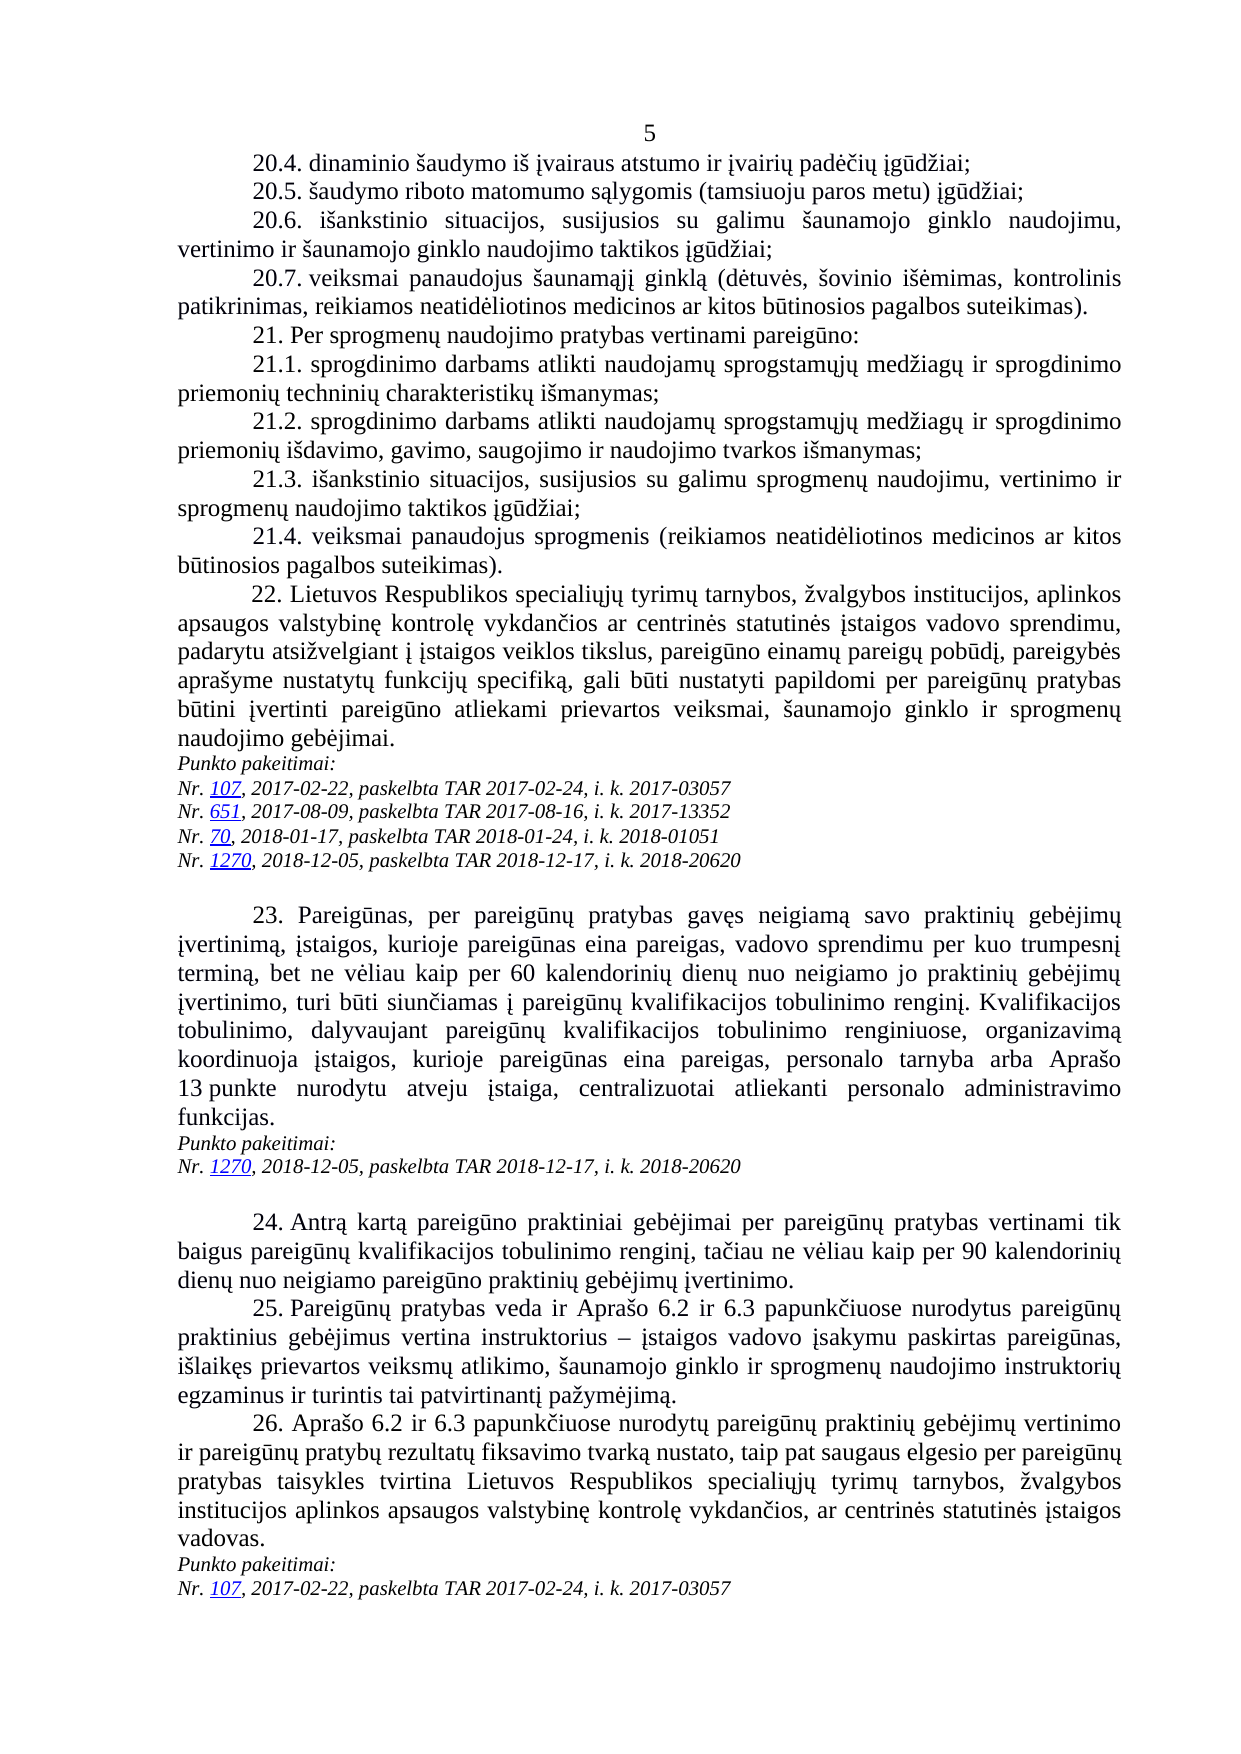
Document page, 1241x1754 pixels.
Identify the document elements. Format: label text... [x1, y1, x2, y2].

text Nr. 1270, 2018-12-05, paskelbta TAR 2018-12-17, i. k. 2018-20620 [177, 1154, 1122, 1178]
text 25. Pareigūnų pratybas veda ir Aprašo 6.2 ir 6.3 papunkčiuose nurodytus pareigūnų praktinius gebėjimus vertina instruktorius – įstaigos vadovo įsakymu paskirtas pareigūnas, išlaikęs prievartos veiksmų atlikimo, šaunamojo ginklo ir sprogmenų naudojimo instruktorių egzaminus ir turintis tai patvirtinantį pažymėjimą. [177, 1293, 1122, 1408]
text Punkto pakeitimai: [177, 751, 1122, 775]
text Nr. 1270, 2018-12-05, paskelbta TAR 2018-12-17, i. k. 2018-20620 [177, 848, 1122, 872]
text Nr. 70, 2018-01-17, paskelbta TAR 2018-01-24, i. k. 2018-01051 [177, 823, 1122, 848]
text 23. Pareigūnas, per pareigūnų pratybas gavęs neigiamą savo praktinių gebėjimų įvertinimą, įstaigos, kurioje pareigūnas eina pareigas, vadovo sprendimu per kuo trumpesnį terminą, bet ne vėliau kaip per 60 kalendorinių dienų nuo neigiamo jo praktinių gebėjimų įvertinimo, turi būti siunčiamas į pareigūnų kvalifikacijos tobulinimo renginį. Kvalifikacijos tobulinimo, dalyvaujant pareigūnų kvalifikacijos tobulinimo renginiuose, organizavimą koordinuoja įstaigos, kurioje pareigūnas eina pareigas, personalo tarnyba arba Aprašo 13 punkte nurodytu atveju įstaiga, centralizuotai atliekanti personalo administravimo funkcijas. [177, 900, 1122, 1130]
text 20.7. veiksmai panaudojus šaunamąjį ginklą (dėtuvės, šovinio išėmimas, kontrolinis patikrinimas, reikiamos neatidėliotinos medicinos ar kitos būtinosios pagalbos suteikimas). [177, 263, 1122, 320]
text 20.6. išankstinio situacijos, susijusios su galimu šaunamojo ginklo naudojimu, vertinimo ir šaunamojo ginklo naudojimo taktikos įgūdžiai; [177, 205, 1122, 263]
text Punkto pakeitimai: [177, 1552, 1122, 1576]
text 21.1. sprogdinimo darbams atlikti naudojamų sprogstamųjų medžiagų ir sprogdinimo priemonių techninių charakteristikų išmanymas; [177, 349, 1122, 406]
text 22. Lietuvos Respublikos specialiųjų tyrimų tarnybos, žvalgybos institucijos, aplinkos apsaugos valstybinę kontrolę vykdančios ar centrinės statutinės įstaigos vadovo sprendimu, padarytu atsižvelgiant į įstaigos veiklos tikslus, pareigūno einamų pareigų pobūdį, pareigybės aprašyme nustatytų funkcijų specifiką, gali būti nustatyti papildomi per pareigūnų pratybas būtini įvertinti pareigūno atliekami prievartos veiksmai, šaunamojo ginklo ir sprogmenų naudojimo gebėjimai. [177, 579, 1122, 751]
text 20.5. šaudymo riboto matomumo sąlygomis (tamsiuoju paros metu) įgūdžiai; [177, 176, 1122, 205]
text Nr. 107, 2017-02-22, paskelbta TAR 2017-02-24, i. k. 2017-03057 [177, 775, 1122, 799]
text Punkto pakeitimai: [177, 1130, 1122, 1154]
text 20.4. dinaminio šaudymo iš įvairaus atstumo ir įvairių padėčių įgūdžiai; [177, 148, 1122, 176]
text Nr. 651, 2017-08-09, paskelbta TAR 2017-08-16, i. k. 2017-13352 [177, 799, 1122, 823]
text 21.3. išankstinio situacijos, susijusios su galimu sprogmenų naudojimu, vertinimo ir sprogmenų naudojimo taktikos įgūdžiai; [177, 464, 1122, 521]
text 21.4. veiksmai panaudojus sprogmenis (reikiamos neatidėliotinos medicinos ar kitos būtinosios pagalbos suteikimas). [177, 521, 1122, 579]
text Nr. 107, 2017-02-22, paskelbta TAR 2017-02-24, i. k. 2017-03057 [177, 1576, 1122, 1600]
text 26. Aprašo 6.2 ir 6.3 papunkčiuose nurodytų pareigūnų praktinių gebėjimų vertinimo ir pareigūnų pratybų rezultatų fiksavimo tvarką nustato, taip pat saugaus elgesio per pareigūnų pratybas taisykles tvirtina Lietuvos Respublikos specialiųjų tyrimų tarnybos, žvalgybos institucijos aplinkos apsaugos valstybinę kontrolę vykdančios, ar centrinės statutinės įstaigos vadovas. [177, 1408, 1122, 1552]
text 21. Per sprogmenų naudojimo pratybas vertinami pareigūno: [177, 320, 1122, 349]
text 24. Antrą kartą pareigūno praktiniai gebėjimai per pareigūnų pratybas vertinami tik baigus pareigūnų kvalifikacijos tobulinimo renginį, tačiau ne vėliau kaip per 90 kalendorinių dienų nuo neigiamo pareigūno praktinių gebėjimų įvertinimo. [177, 1207, 1122, 1293]
text 21.2. sprogdinimo darbams atlikti naudojamų sprogstamųjų medžiagų ir sprogdinimo priemonių išdavimo, gavimo, saugojimo ir naudojimo tvarkos išmanymas; [177, 406, 1122, 464]
